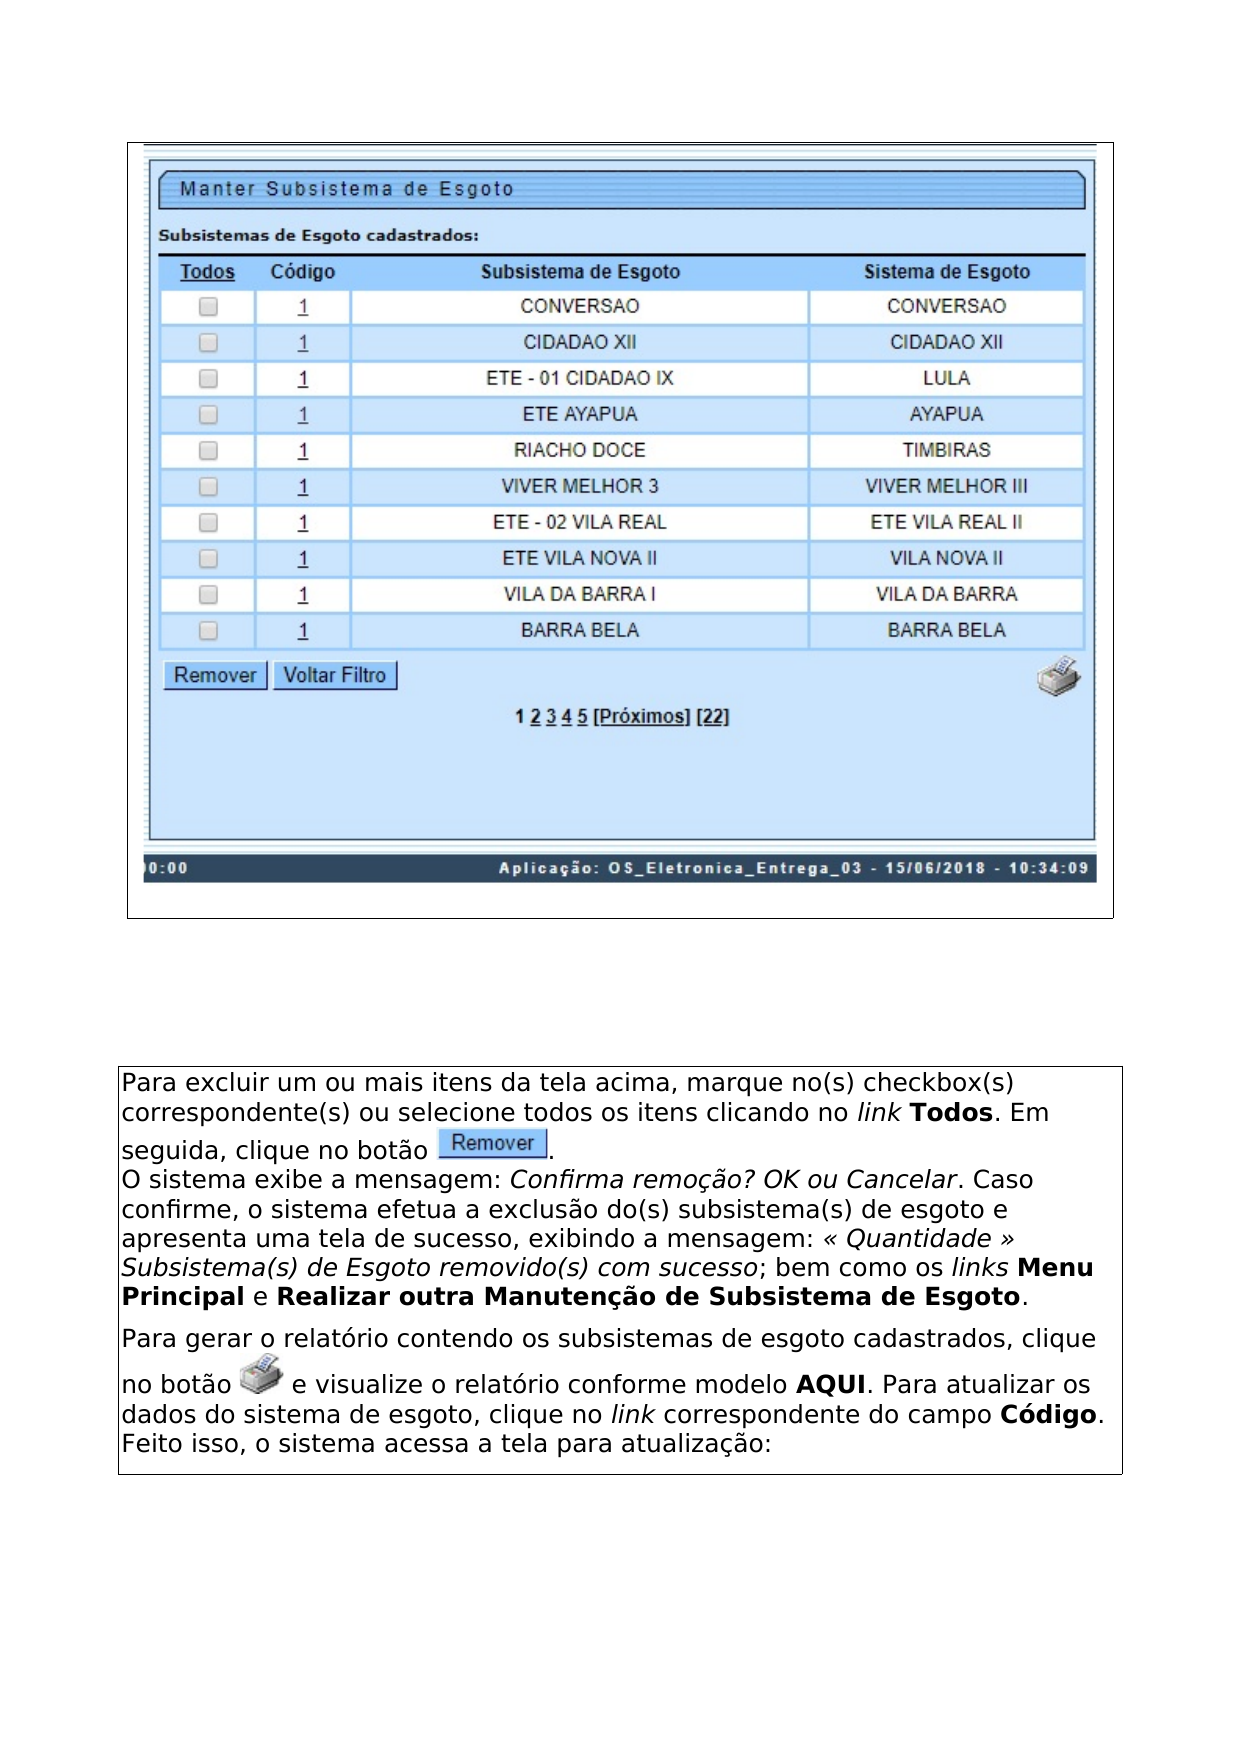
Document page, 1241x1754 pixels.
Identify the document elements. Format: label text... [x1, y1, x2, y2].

table_header Para excluir um ou mais itens da tela acima, marque no(s) checkbox(s) correspondente(s) ou selecione todos os itens clicando no link Todos. Em seguida, clique no botão . O sistema exibe a mensagem: Confirma remoção? OK ou Cancelar. Caso confirme, o sistema efetua a exclusão do(s) subsistema(s) de esgoto e apresenta uma tela de sucesso, exibindo a mensagem: « Quantidade » Subsistema(s) de Esgoto removido(s) com sucesso; bem como os links Menu Principal e Realizar outra Manutenção de Subsistema de Esgoto. Para gerar o relatório contendo os subsistemas de esgoto cadastrados, clique no botão e visualize o relatório conforme modelo AQUI. Para atualizar os dados do sistema de esgoto, clique no link correspondente do campo Código. Feito isso, o sistema acessa a tela para atualização: [119, 1067, 1122, 1473]
table_header [128, 143, 1113, 917]
picture [436, 1127, 548, 1160]
picture [239, 1353, 284, 1394]
picture [143, 144, 1097, 886]
